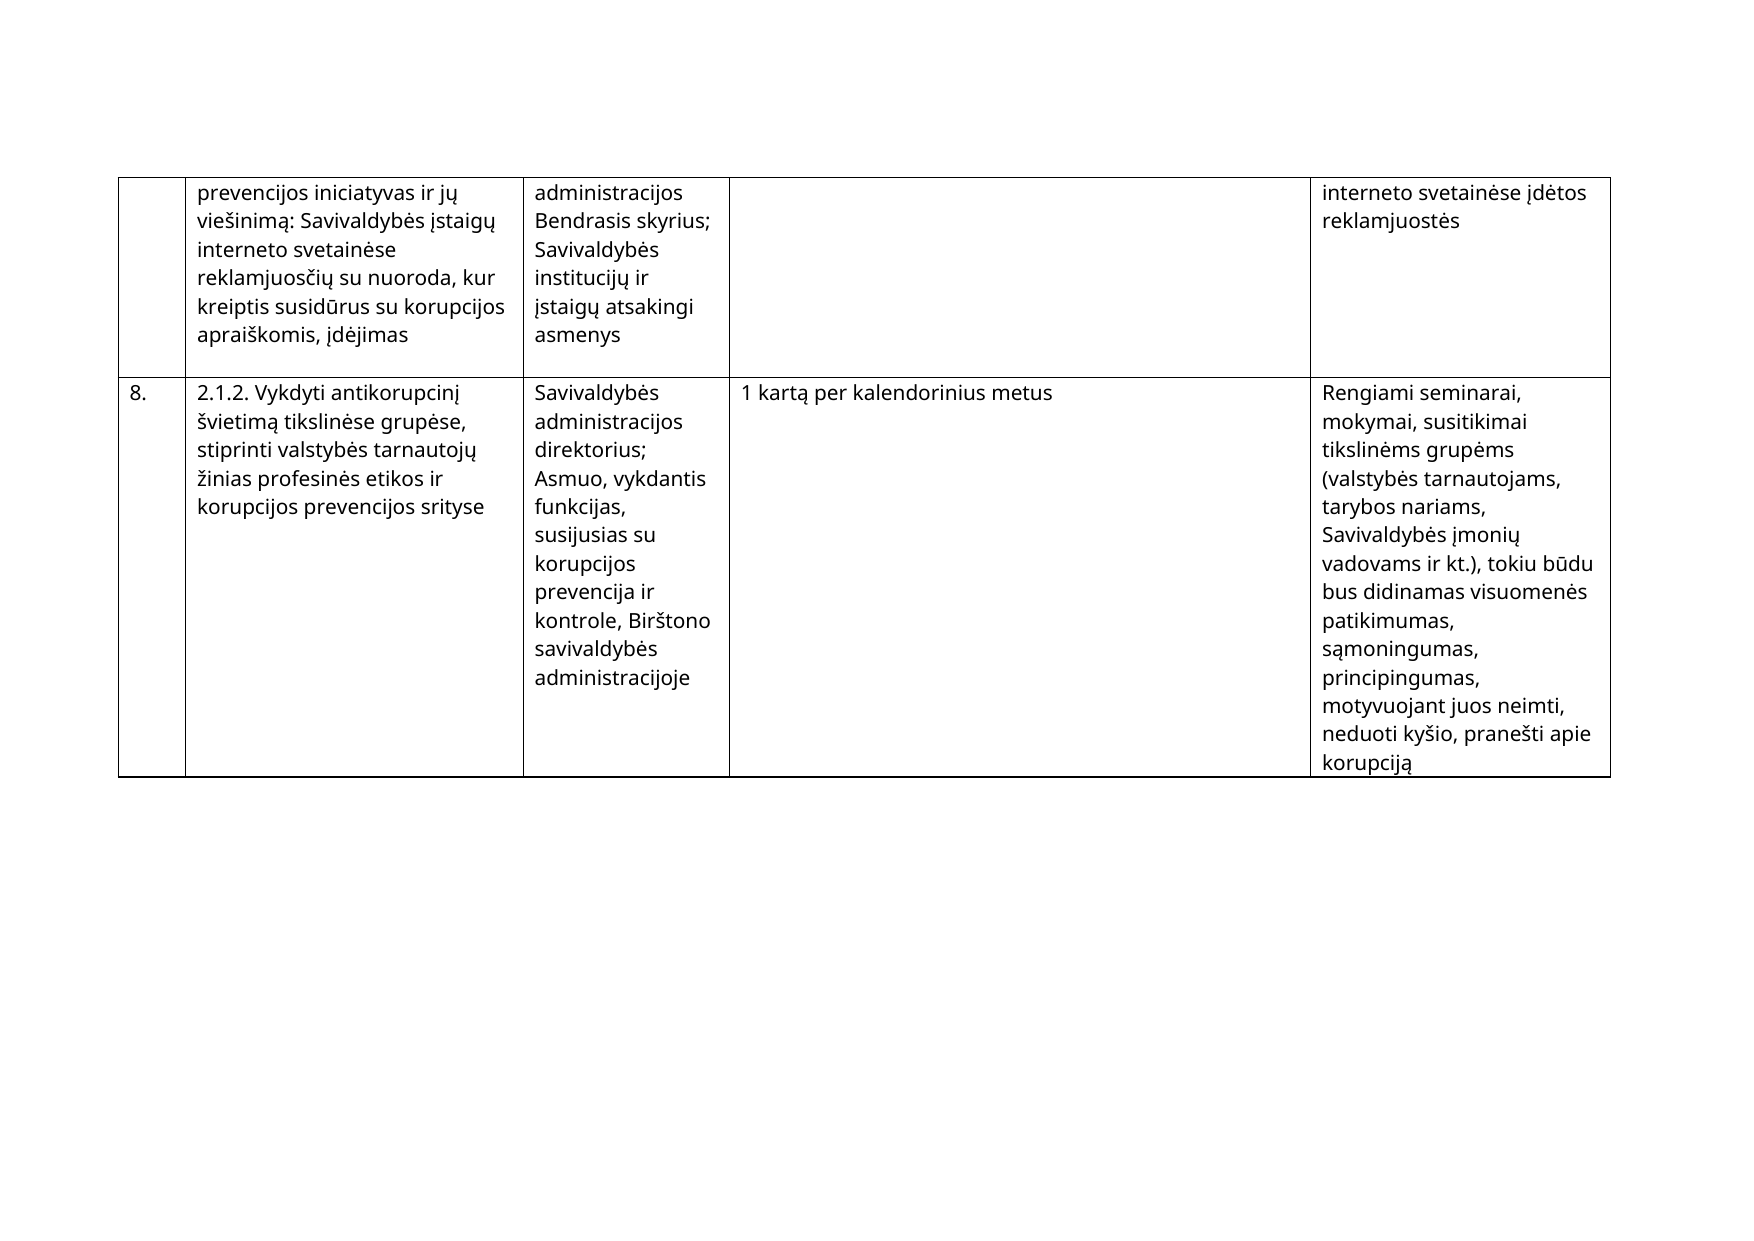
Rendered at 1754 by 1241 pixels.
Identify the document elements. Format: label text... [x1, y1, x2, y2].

table_cell 8. [119, 378, 185, 776]
table_cell prevencijos iniciatyvas ir jų viešinimą: Savivaldybės įstaigų interneto svetainėse reklamjuosčių su nuoroda, kur kreiptis susidūrus su korupcijos apraiškomis, įdėjimas [186, 178, 523, 377]
table_cell Rengiami seminarai, mokymai, susitikimai tikslinėms grupėms (valstybės tarnautojams, tarybos nariams, Savivaldybės įmonių vadovams ir kt.), tokiu būdu bus didinamas visuomenės patikimumas, sąmoningumas, principingumas, motyvuojant juos neimti, neduoti kyšio, pranešti apie korupciją [1311, 378, 1610, 776]
table_cell Savivaldybės administracijos direktorius; Asmuo, vykdantis funkcijas, susijusias su korupcijos prevencija ir kontrole, Birštono savivaldybės administracijoje [524, 378, 729, 776]
table_cell 1 kartą per kalendorinius metus [730, 378, 1310, 776]
table_cell [119, 178, 185, 377]
table_cell 2.1.2. Vykdyti antikorupcinį švietimą tikslinėse grupėse, stiprinti valstybės tarnautojų žinias profesinės etikos ir korupcijos prevencijos srityse [186, 378, 523, 776]
table_cell administracijos Bendrasis skyrius; Savivaldybės institucijų ir įstaigų atsakingi asmenys [524, 178, 729, 377]
table_cell [730, 178, 1310, 377]
table_cell interneto svetainėse įdėtos reklamjuostės [1311, 178, 1610, 377]
